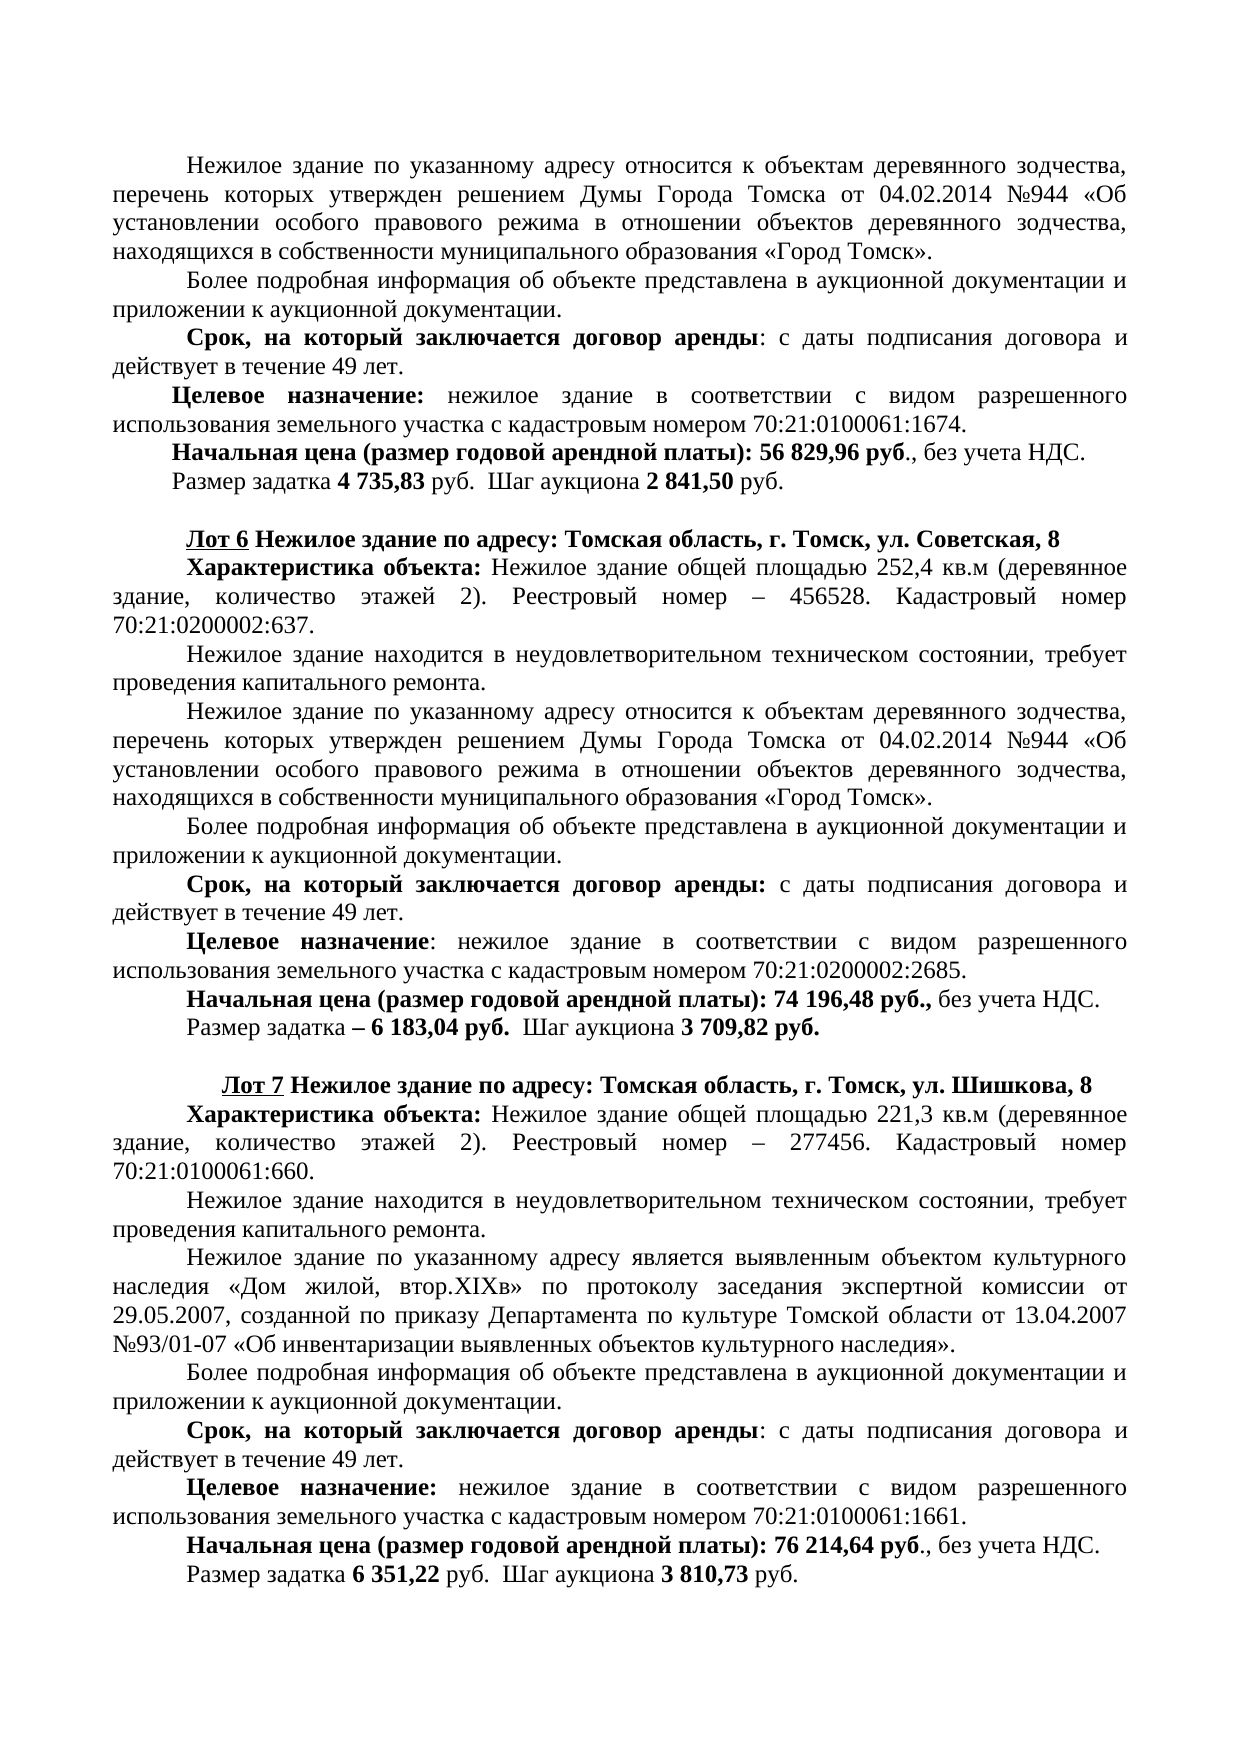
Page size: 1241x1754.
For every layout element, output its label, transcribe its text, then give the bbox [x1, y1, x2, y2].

text Целевое назначение: нежилое здание в соответствии с видом разрешенного использования земельного участка с кадастровым номером 70:21:0200002:2685. [112, 926, 1128, 984]
text Срок, на который заключается договор аренды: с даты подписания договора и действует в течение 49 лет. [112, 322, 1128, 380]
text Начальная цена (размер годовой арендной платы): 74 196,48 руб., без учета НДС. [112, 984, 1128, 1012]
text Начальная цена (размер годовой арендной платы): 56 829,96 руб., без учета НДС. [112, 437, 1128, 466]
text Срок, на который заключается договор аренды: с даты подписания договора и действует в течение 49 лет. [112, 1415, 1128, 1472]
text Целевое назначение: нежилое здание в соответствии с видом разрешенного использования земельного участка с кадастровым номером 70:21:0100061:1674. [112, 380, 1128, 437]
text Размер задатка 4 735,83 руб. Шаг аукциона 2 841,50 руб. [112, 466, 1128, 495]
text Нежилое здание по указанному адресу относится к объектам деревянного зодчества, перечень которых утвержден решением Думы Города Томска от 04.02.2014 №944 «Об установлении особого правового режима в отношении объектов деревянного зодчества, находящихся в собственности муниципального образования «Город Томск». [112, 150, 1128, 265]
text Более подробная информация об объекте представлена в аукционной документации и приложении к аукционной документации. [112, 811, 1128, 869]
text Лот 6 Нежилое здание по адресу: Томская область, г. Томск, ул. Советская, 8 [112, 524, 1128, 552]
text Размер задатка – 6 183,04 руб. Шаг аукциона 3 709,82 руб. [112, 1012, 1128, 1041]
text Лот 7 Нежилое здание по адресу: Томская область, г. Томск, ул. Шишкова, 8 [112, 1070, 1128, 1099]
text Начальная цена (размер годовой арендной платы): 76 214,64 руб., без учета НДС. [112, 1530, 1128, 1559]
text Срок, на который заключается договор аренды: с даты подписания договора и действует в течение 49 лет. [112, 869, 1128, 926]
text Более подробная информация об объекте представлена в аукционной документации и приложении к аукционной документации. [112, 1357, 1128, 1415]
text Характеристика объекта: Нежилое здание общей площадью 252,4 кв.м (деревянное здание, количество этажей 2). Реестровый номер – 456528. Кадастровый номер 70:21:0200002:637. [112, 552, 1128, 639]
text Характеристика объекта: Нежилое здание общей площадью 221,3 кв.м (деревянное здание, количество этажей 2). Реестровый номер – 277456. Кадастровый номер 70:21:0100061:660. [112, 1099, 1128, 1185]
text Целевое назначение: нежилое здание в соответствии с видом разрешенного использования земельного участка с кадастровым номером 70:21:0100061:1661. [112, 1472, 1128, 1530]
text Более подробная информация об объекте представлена в аукционной документации и приложении к аукционной документации. [112, 265, 1128, 322]
text Нежилое здание по указанному адресу является выявленным объектом культурного наследия «Дом жилой, втор.XIXв» по протоколу заседания экспертной комиссии от 29.05.2007, созданной по приказу Департамента по культуре Томской области от 13.04.2007 №93/01-07 «Об инвентаризации выявленных объектов культурного наследия». [112, 1242, 1128, 1357]
text Нежилое здание находится в неудовлетворительном техническом состоянии, требует проведения капитального ремонта. [112, 1185, 1128, 1242]
text Размер задатка 6 351,22 руб. Шаг аукциона 3 810,73 руб. [112, 1559, 1128, 1587]
text Нежилое здание по указанному адресу относится к объектам деревянного зодчества, перечень которых утвержден решением Думы Города Томска от 04.02.2014 №944 «Об установлении особого правового режима в отношении объектов деревянного зодчества, находящихся в собственности муниципального образования «Город Томск». [112, 696, 1128, 811]
text Нежилое здание находится в неудовлетворительном техническом состоянии, требует проведения капитального ремонта. [112, 639, 1128, 696]
